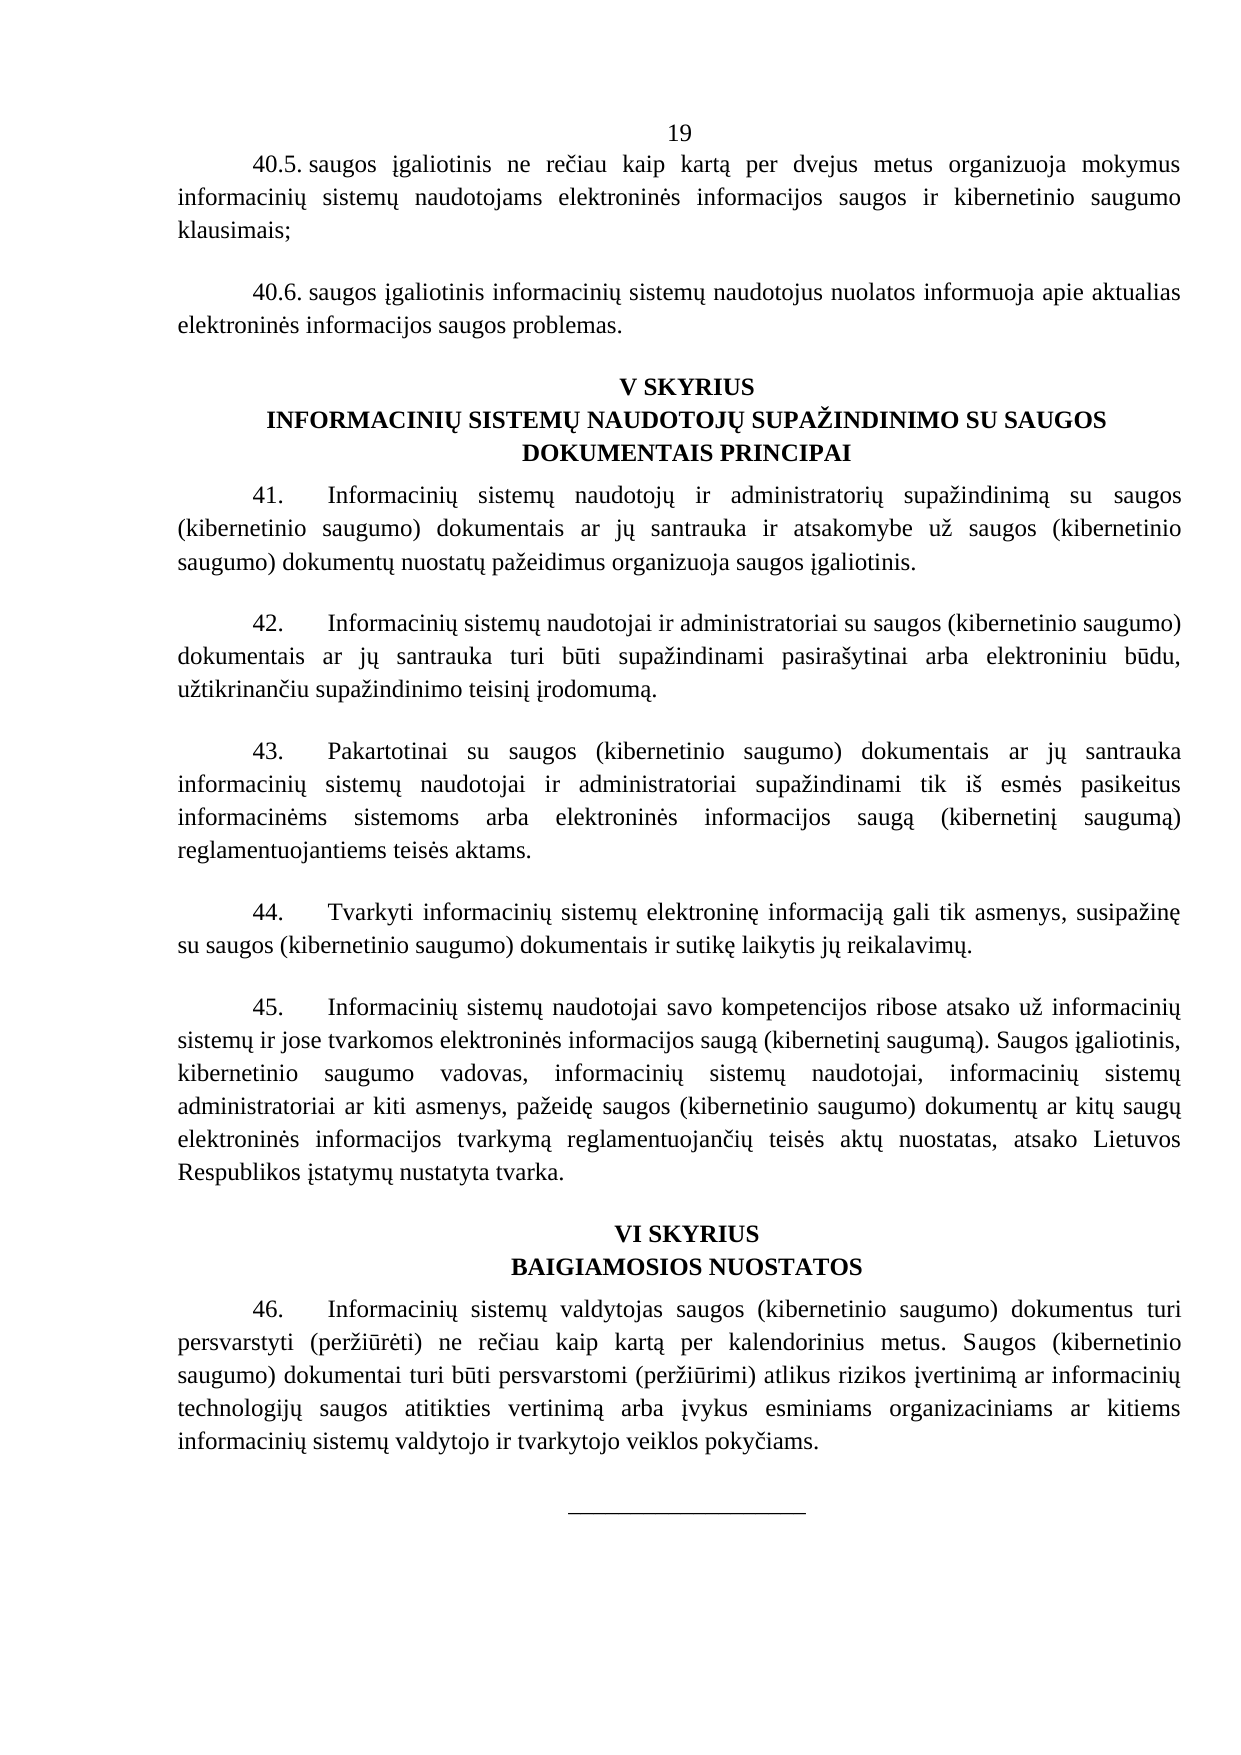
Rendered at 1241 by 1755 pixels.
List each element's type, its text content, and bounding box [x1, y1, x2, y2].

text INFORMACINIŲ SISTEMŲ naudotojų supažindinimo su saugos dokumentais principai [192, 405, 1182, 467]
text 45. Informacinių sistemų naudotojai savo kompetencijos ribose atsako už informacinių sistemų ir jose tvarkomos elektroninės informacijos saugą (kibernetinį saugumą). Saugos įgaliotinis, kibernetinio saugumo vadovas, informacinių sistemų naudotojai, informacinių sistemų administratoriai ar kiti asmenys, pažeidę saugos (kibernetinio saugumo) dokumentų ar kitų saugų elektroninės informacijos tvarkymą reglamentuojančių teisės aktų nuostatas, atsako Lietuvos Respublikos įstatymų nustatyta tvarka. [177, 992, 1182, 1186]
text 41. Informacinių sistemų naudotojų ir administratorių supažindinimą su saugos (kibernetinio saugumo) dokumentais ar jų santrauka ir atsakomybe už saugos (kibernetinio saugumo) dokumentų nuostatų pažeidimus organizuoja saugos įgaliotinis. [177, 481, 1182, 575]
text ___________________ [192, 1488, 1182, 1517]
text 44. Tvarkyti informacinių sistemų elektroninę informaciją gali tik asmenys, susipažinę su saugos (kibernetinio saugumo) dokumentais ir sutikę laikytis jų reikalavimų. [177, 897, 1182, 959]
text V SKYRIUS [192, 372, 1182, 401]
text 40.6. saugos įgaliotinis informacinių sistemų naudotojus nuolatos informuoja apie aktualias elektroninės informacijos saugos problemas. [177, 277, 1182, 339]
text 42. Informacinių sistemų naudotojai ir administratoriai su saugos (kibernetinio saugumo) dokumentais ar jų santrauka turi būti supažindinami pasirašytinai arba elektroniniu būdu, užtikrinančiu supažindinimo teisinį įrodomumą. [177, 608, 1182, 703]
text BAIGIAMOSIOS NUOSTATOS [192, 1252, 1182, 1280]
text VI SKYRIUS [192, 1219, 1182, 1247]
text 46. Informacinių sistemų valdytojas saugos (kibernetinio saugumo) dokumentus turi persvarstyti (peržiūrėti) ne rečiau kaip kartą per kalendorinius metus. Saugos (kibernetinio saugumo) dokumentai turi būti persvarstomi (peržiūrimi) atlikus rizikos įvertinimą ar informacinių technologijų saugos atitikties vertinimą arba įvykus esminiams organizaciniams ar kitiems informacinių sistemų valdytojo ir tvarkytojo veiklos pokyčiams. [177, 1294, 1182, 1455]
text 40.5. saugos įgaliotinis ne rečiau kaip kartą per dvejus metus organizuoja mokymus informacinių sistemų naudotojams elektroninės informacijos saugos ir kibernetinio saugumo klausimais; [177, 149, 1182, 244]
text 43. Pakartotinai su saugos (kibernetinio saugumo) dokumentais ar jų santrauka informacinių sistemų naudotojai ir administratoriai supažindinami tik iš esmės pasikeitus informacinėms sistemoms arba elektroninės informacijos saugą (kibernetinį saugumą) reglamentuojantiems teisės aktams. [177, 736, 1182, 864]
